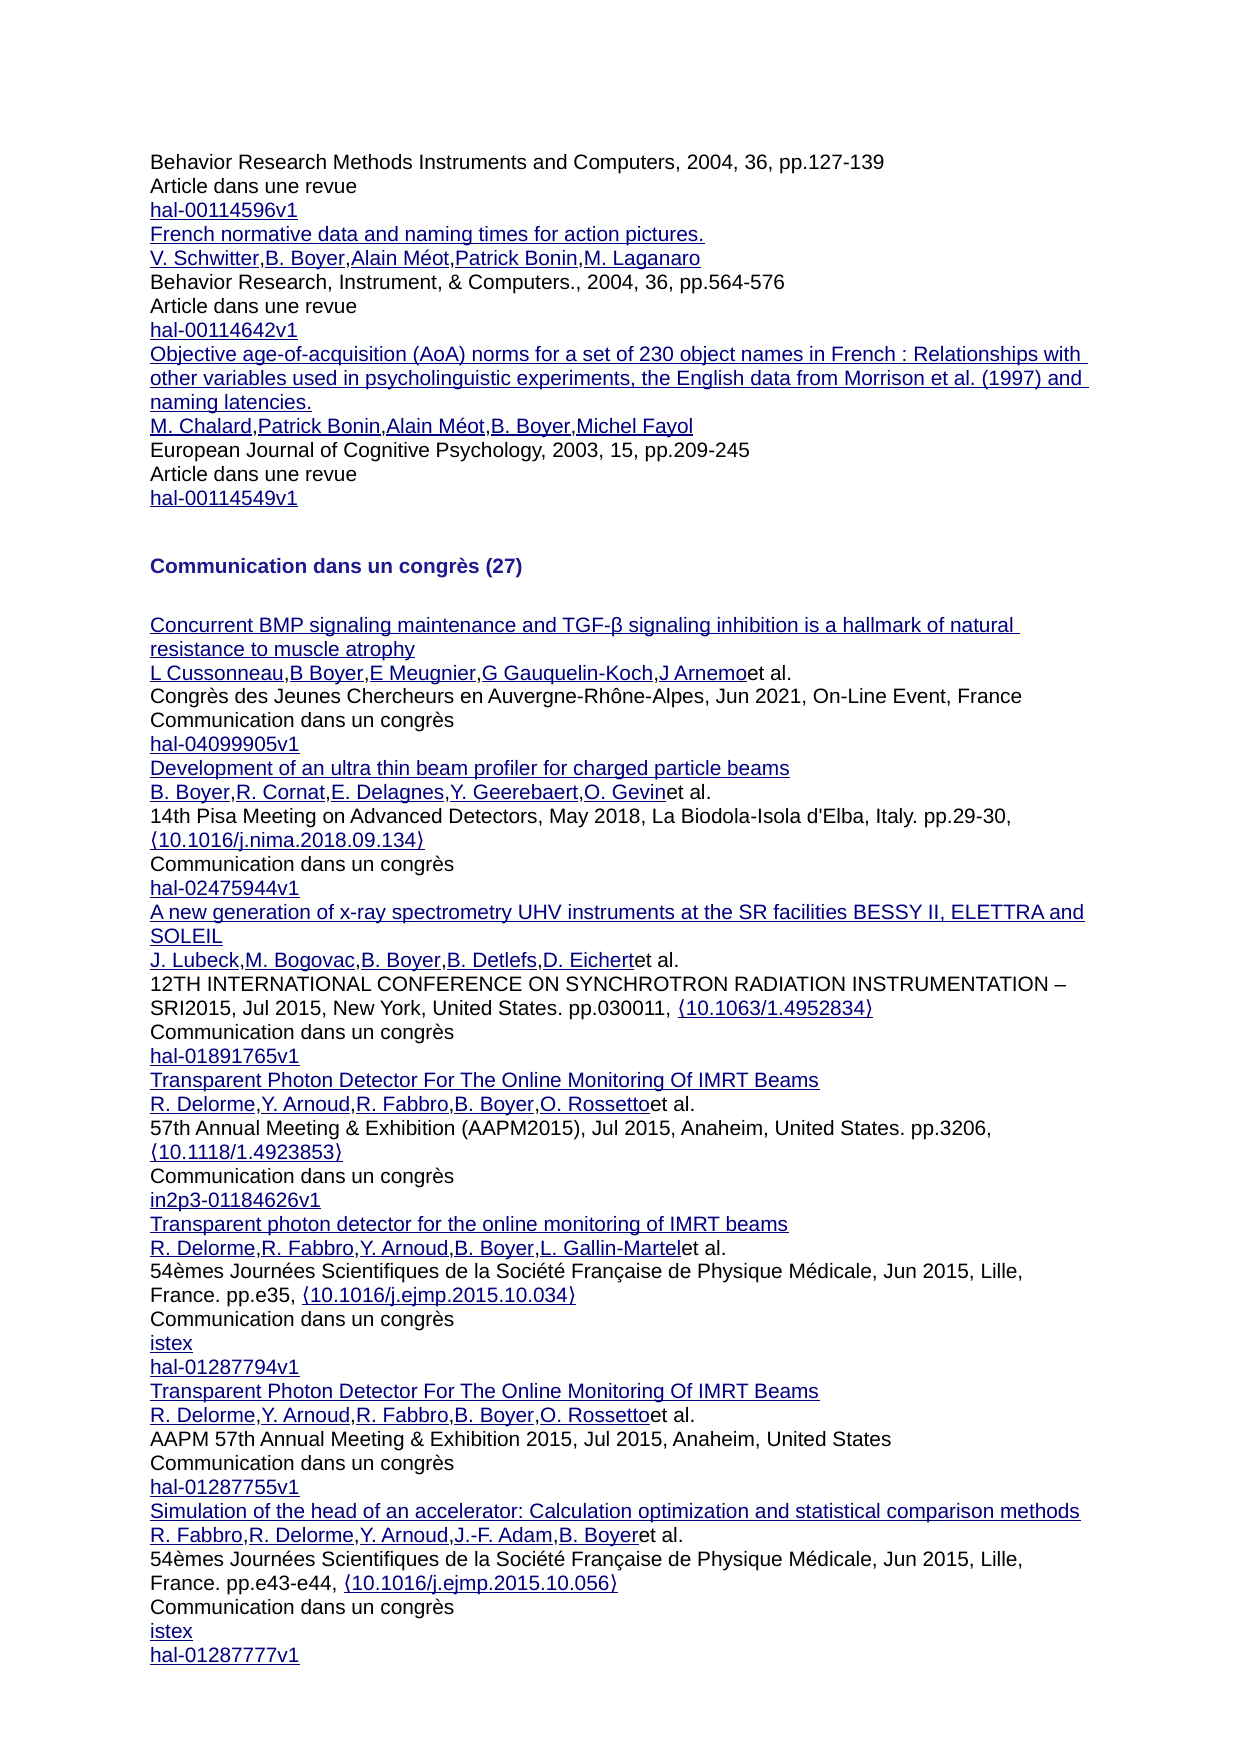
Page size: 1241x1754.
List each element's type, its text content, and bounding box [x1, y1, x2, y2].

table_cell French normative data and naming times for action pictures. V. Schwitter,B. Boyer,Alain Méot,Patrick Bonin,M. Laganaro Behavior Research, Instrument, & Computers., 2004, 36, pp.564-576 Article dans une revue hal-00114642v1 [150, 222, 1090, 342]
table_cell Transparent Photon Detector For The Online Monitoring Of IMRT Beams R. Delorme,Y. Arnoud,R. Fabbro,B. Boyer,O. Rossettoet al. 57th Annual Meeting & Exhibition (AAPM2015), Jul 2015, Anaheim, United States. pp.3206, ⟨10.1118/1.4923853⟩ Communication dans un congrès in2p3-01184626v1 [150, 1068, 1090, 1211]
table_cell A new generation of x-ray spectrometry UHV instruments at the SR facilities BESSY II, ELETTRA and SOLEIL J. Lubeck,M. Bogovac,B. Boyer,B. Detlefs,D. Eichertet al. 12TH INTERNATIONAL CONFERENCE ON SYNCHROTRON RADIATION INSTRUMENTATION – SRI2015, Jul 2015, New York, United States. pp.030011, ⟨10.1063/1.4952834⟩ Communication dans un congrès hal-01891765v1 [150, 900, 1090, 1068]
table_cell Behavior Research Methods Instruments and Computers, 2004, 36, pp.127-139 Article dans une revue hal-00114596v1 [150, 150, 1090, 222]
table_cell Objective age-of-acquisition (AoA) norms for a set of 230 object names in French : Relationships with other variables used in psycholinguistic experiments, the English data from Morrison et al. (1997) and naming latencies. M. Chalard,Patrick Bonin,Alain Méot,B. Boyer,Michel Fayol European Journal of Cognitive Psychology, 2003, 15, pp.209-245 Article dans une revue hal-00114549v1 [150, 342, 1090, 509]
table_cell Transparent Photon Detector For The Online Monitoring Of IMRT Beams R. Delorme,Y. Arnoud,R. Fabbro,B. Boyer,O. Rossettoet al. AAPM 57th Annual Meeting & Exhibition 2015, Jul 2015, Anaheim, United States Communication dans un congrès hal-01287755v1 [150, 1379, 1090, 1499]
table_cell Transparent photon detector for the online monitoring of IMRT beams R. Delorme,R. Fabbro,Y. Arnoud,B. Boyer,L. Gallin-Martelet al. 54èmes Journées Scientifiques de la Société Française de Physique Médicale, Jun 2015, Lille, France. pp.e35, ⟨10.1016/j.ejmp.2015.10.034⟩ Communication dans un congrès istex hal-01287794v1 [150, 1211, 1090, 1379]
subtitle Communication dans un congrès (27) [150, 554, 1090, 578]
table_cell Simulation of the head of an accelerator: Calculation optimization and statistical comparison methods R. Fabbro,R. Delorme,Y. Arnoud,J.-F. Adam,B. Boyeret al. 54èmes Journées Scientifiques de la Société Française de Physique Médicale, Jun 2015, Lille, France. pp.e43-e44, ⟨10.1016/j.ejmp.2015.10.056⟩ Communication dans un congrès istex hal-01287777v1 [150, 1499, 1090, 1667]
table_cell Development of an ultra thin beam profiler for charged particle beams B. Boyer,R. Cornat,E. Delagnes,Y. Geerebaert,O. Gevinet al. 14th Pisa Meeting on Advanced Detectors, May 2018, La Biodola-Isola d'Elba, Italy. pp.29-30, ⟨10.1016/j.nima.2018.09.134⟩ Communication dans un congrès hal-02475944v1 [150, 756, 1090, 900]
table_header Concurrent BMP signaling maintenance and TGF-β signaling inhibition is a hallmark of natural resistance to muscle atrophy L Cussonneau,B Boyer,E Meugnier,G Gauquelin-Koch,J Arnemoet al. Congrès des Jeunes Chercheurs en Auvergne-Rhône-Alpes, Jun 2021, On-Line Event, France Communication dans un congrès hal-04099905v1 [150, 613, 1090, 756]
